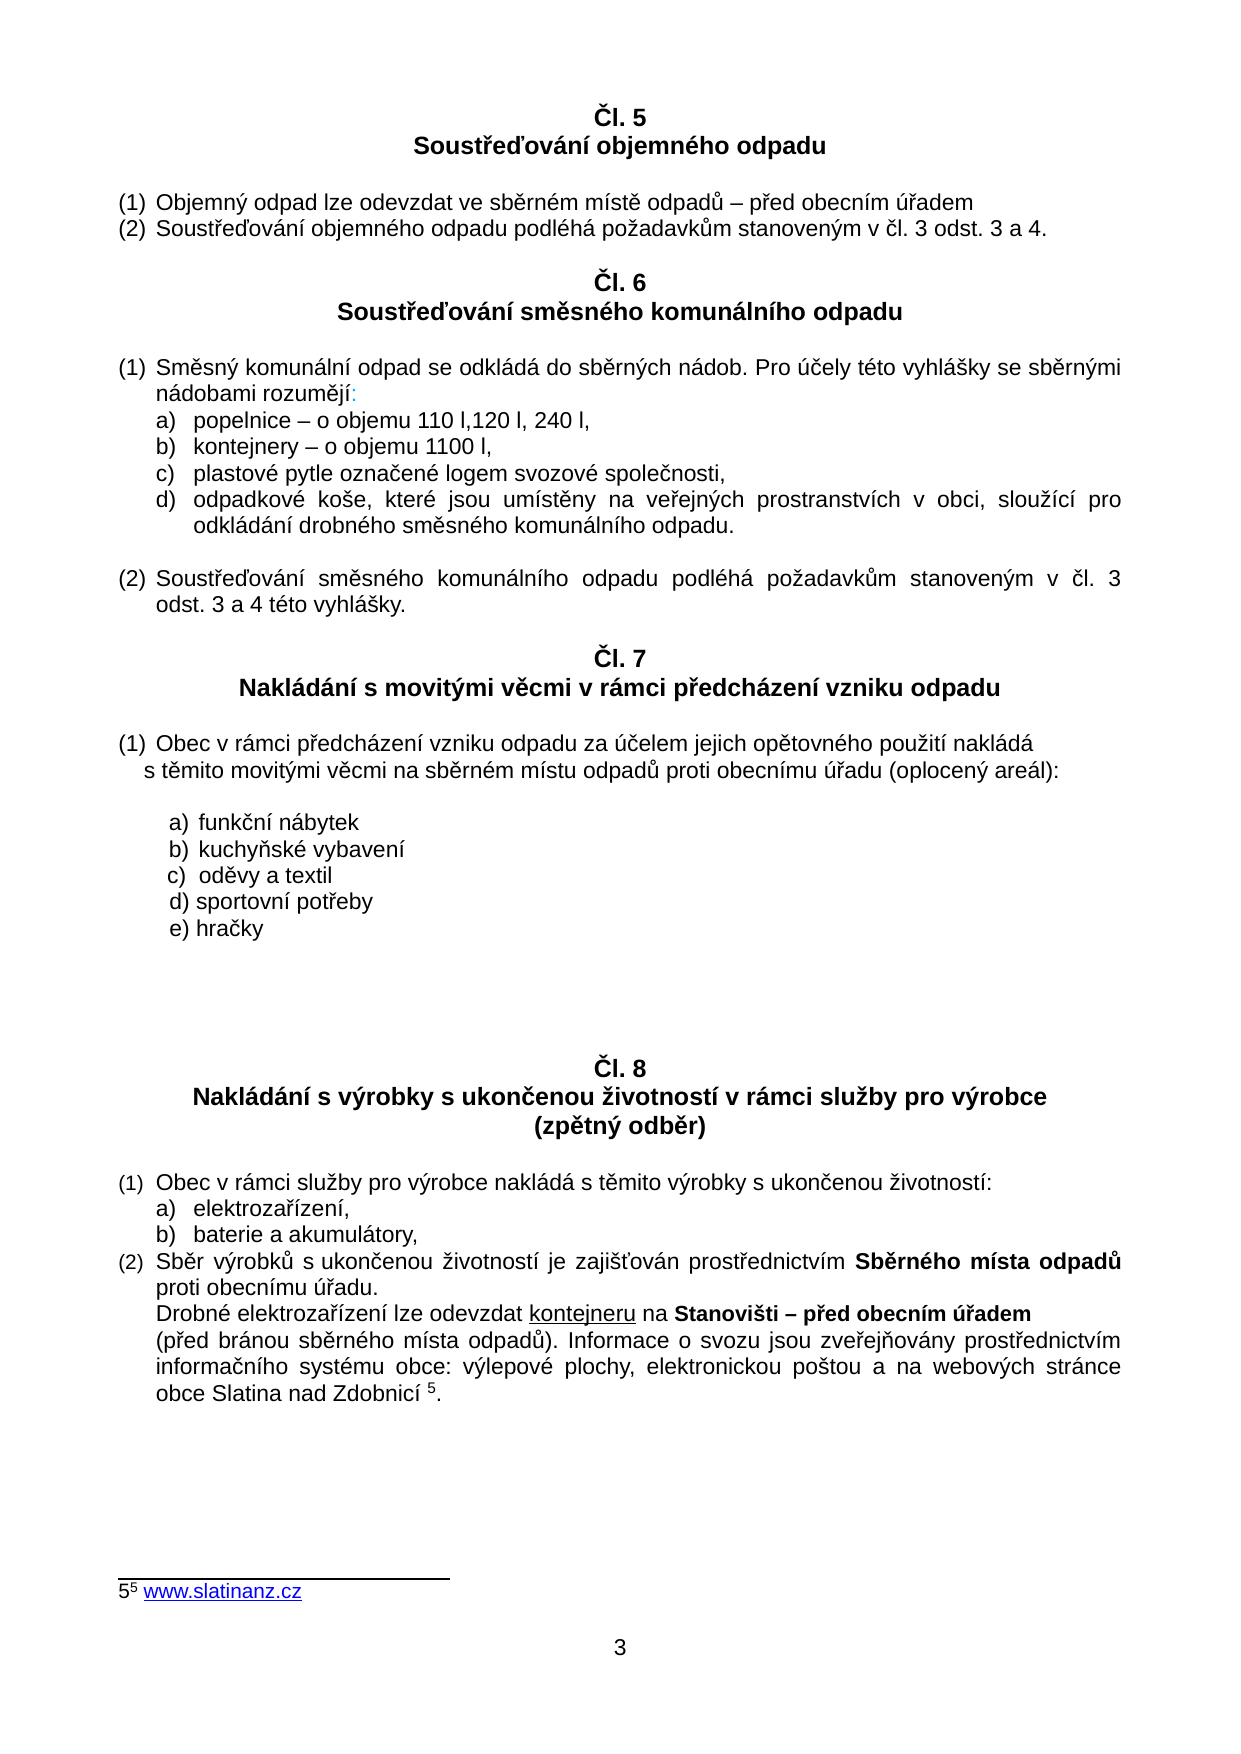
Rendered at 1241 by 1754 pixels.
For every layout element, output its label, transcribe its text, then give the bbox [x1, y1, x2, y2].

text 5 www.slatinanz.cz [118, 1579, 1122, 1603]
text d) sportovní potřeby [118, 888, 1122, 915]
list Směsný komunální odpad se odkládá do sběrných nádob. Pro účely této vyhlášky se sběrnými nádobami rozumějí: [118, 354, 1122, 407]
list Sběr výrobků s ukončenou životností je zajišťován prostřednictvím Sběrného místa odpadů proti obecnímu úřadu. [118, 1248, 1122, 1300]
text Nakládání s výrobky s ukončenou životností v rámci služby pro výrobce [118, 1082, 1122, 1111]
list kontejnery – o objemu 1100 l, [156, 433, 1122, 459]
text Čl. 6 [118, 268, 1122, 297]
text s těmito movitými věcmi na sběrném místu odpadů proti obecnímu úřadu (oplocený areál): [118, 757, 1122, 783]
list Objemný odpad lze odevzdat ve sběrném místě odpadů – před obecním úřadem [118, 189, 1122, 215]
list plastové pytle označené logem svozové společnosti, [156, 459, 1122, 486]
list odpadkové koše, které jsou umístěny na veřejných prostranstvích v obci, sloužící pro odkládání drobného směsného komunálního odpadu. [156, 486, 1122, 538]
text c) oděvy a textil [148, 862, 1122, 888]
list elektrozařízení, [156, 1195, 1122, 1221]
text Soustřeďování objemného odpadu [118, 131, 1122, 160]
text Čl. 7 [118, 644, 1122, 673]
list funkční nábytek [169, 809, 1122, 836]
list Soustřeďování objemného odpadu podléhá požadavkům stanoveným v čl. 3 odst. 3 a 4. [118, 215, 1122, 241]
text (před bránou sběrného místa odpadů). Informace o svozu jsou zveřejňovány prostřednictvím informačního systému obce: výlepové plochy, elektronickou poštou a na webových stránce obce Slatina nad Zdobnicí . [156, 1327, 1122, 1406]
list Obec v rámci předcházení vzniku odpadu za účelem jejich opětovného použití nakládá [118, 730, 1122, 757]
list baterie a akumulátory, [156, 1221, 1122, 1248]
text Nakládání s movitými věcmi v rámci předcházení vzniku odpadu [118, 673, 1122, 701]
text Soustřeďování směsného komunálního odpadu [118, 297, 1122, 325]
list popelnice – o objemu 110 l,120 l, 240 l, [156, 407, 1122, 433]
list kuchyňské vybavení [169, 836, 1122, 862]
text Drobné elektrozařízení lze odevzdat kontejneru na Stanovišti – před obecním úřadem [156, 1300, 1122, 1327]
text (zpětný odběr) [118, 1111, 1122, 1140]
text Čl. 5 [118, 102, 1122, 131]
list Obec v rámci služby pro výrobce nakládá s těmito výrobky s ukončenou životností: [118, 1169, 1122, 1195]
text e) hračky [118, 915, 1122, 941]
list Soustřeďování směsného komunálního odpadu podléhá požadavkům stanoveným v čl. 3 odst. 3 a 4 této vyhlášky. [118, 565, 1122, 618]
text Čl. 8 [118, 1054, 1122, 1082]
